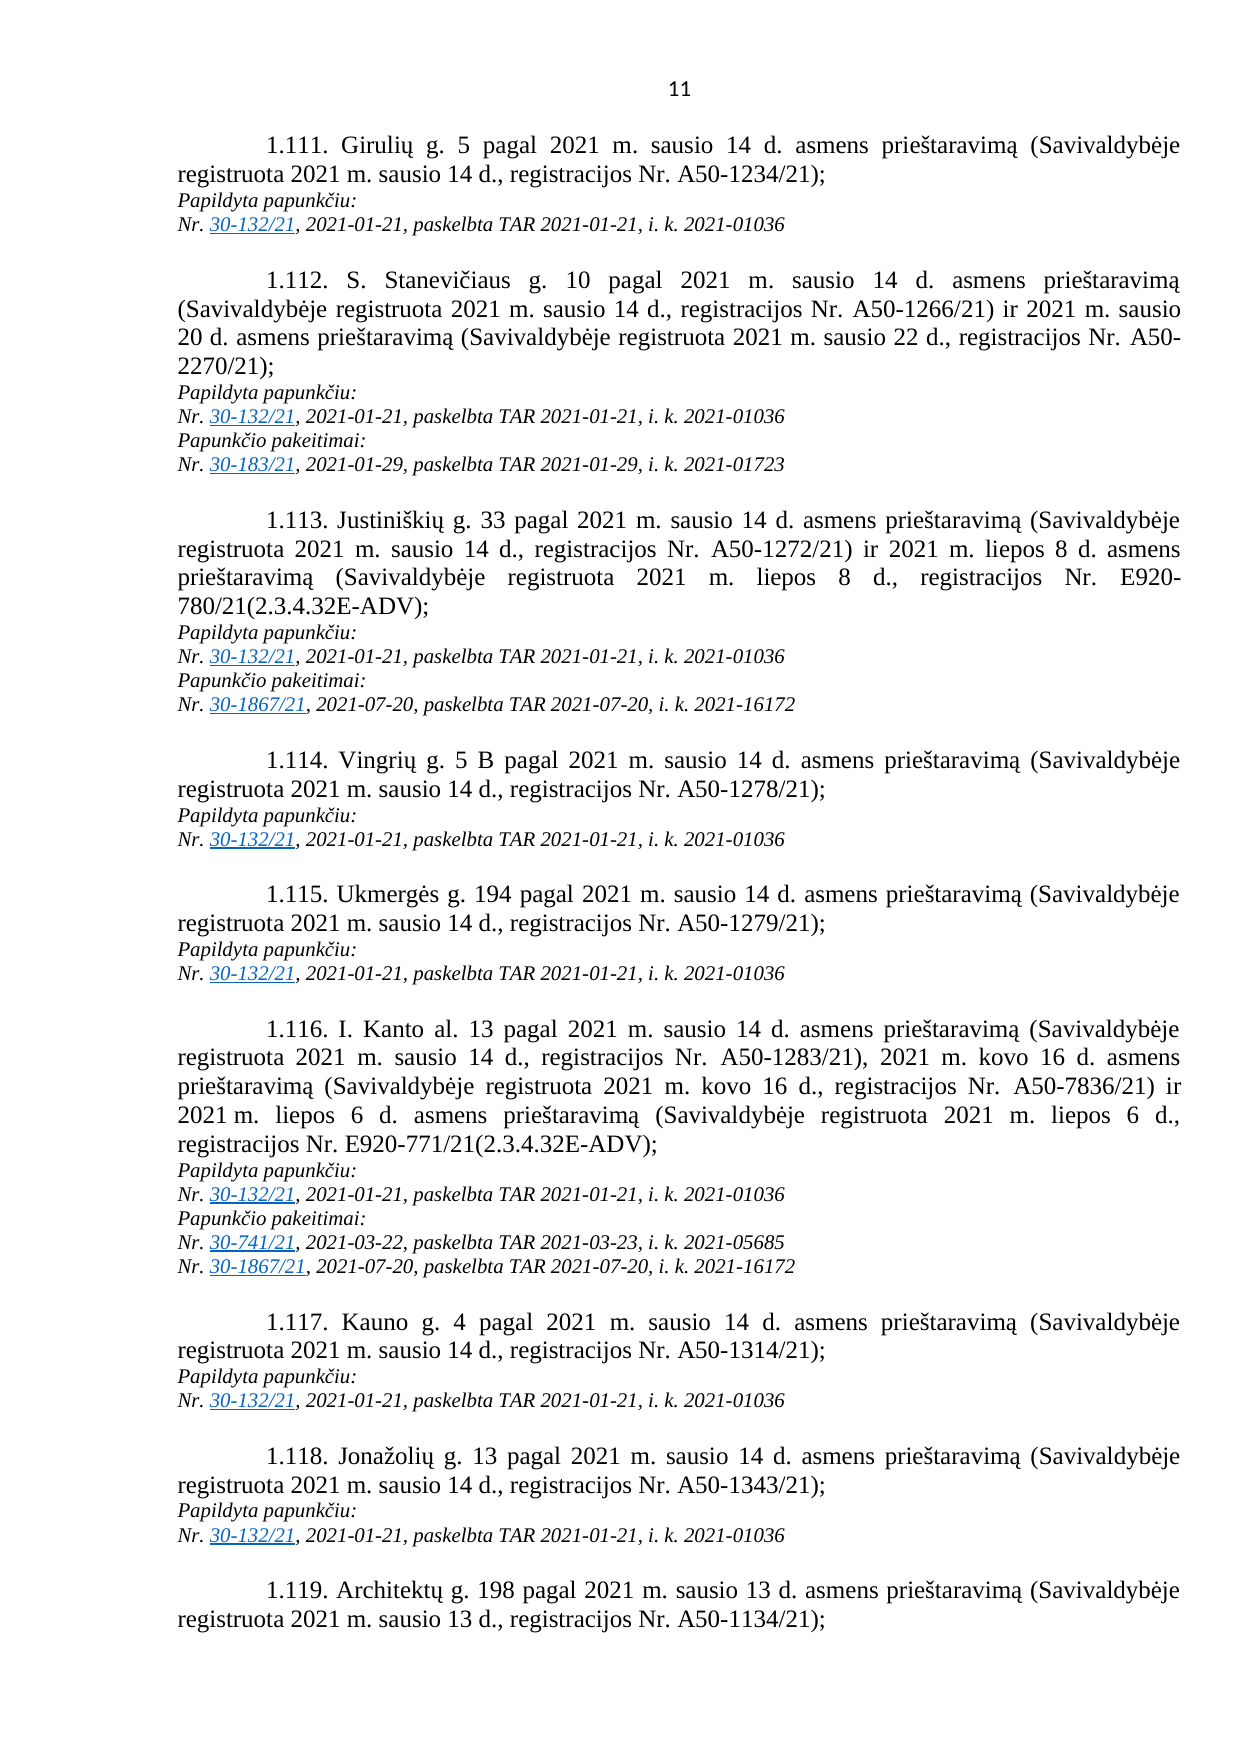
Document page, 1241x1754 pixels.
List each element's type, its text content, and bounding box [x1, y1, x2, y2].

text 1.114. Vingrių g. 5 B pagal 2021 m. sausio 14 d. asmens prieštaravimą (Savivaldybėje registruota 2021 m. sausio 14 d., registracijos Nr. A50-1278/21); [177, 745, 1181, 802]
text Papildyta papunkčiu: [177, 1157, 1181, 1182]
text 1.115. Ukmergės g. 194 pagal 2021 m. sausio 14 d. asmens prieštaravimą (Savivaldybėje registruota 2021 m. sausio 14 d., registracijos Nr. A50-1279/21); [177, 879, 1181, 937]
text Papildyta papunkčiu: [177, 620, 1181, 644]
text Nr. 30-183/21, 2021-01-29, paskelbta TAR 2021-01-29, i. k. 2021-01723 [177, 452, 1181, 476]
text 1.116. I. Kanto al. 13 pagal 2021 m. sausio 14 d. asmens prieštaravimą (Savivaldybėje registruota 2021 m. sausio 14 d., registracijos Nr. A50-1283/21), 2021 m. kovo 16 d. asmens prieštaravimą (Savivaldybėje registruota 2021 m. kovo 16 d., registracijos Nr. A50-7836/21) ir 2021 m. liepos 6 d. asmens prieštaravimą (Savivaldybėje registruota 2021 m. liepos 6 d., registracijos Nr. E920-771/21(2.3.4.32E-ADV); [177, 1014, 1181, 1157]
text Nr. 30-1867/21, 2021-07-20, paskelbta TAR 2021-07-20, i. k. 2021-16172 [177, 1254, 1181, 1278]
text 1.118. Jonažolių g. 13 pagal 2021 m. sausio 14 d. asmens prieštaravimą (Savivaldybėje registruota 2021 m. sausio 14 d., registracijos Nr. A50-1343/21); [177, 1441, 1181, 1498]
text Nr. 30-741/21, 2021-03-22, paskelbta TAR 2021-03-23, i. k. 2021-05685 [177, 1230, 1181, 1254]
text Nr. 30-132/21, 2021-01-21, paskelbta TAR 2021-01-21, i. k. 2021-01036 [177, 1522, 1181, 1547]
text Nr. 30-132/21, 2021-01-21, paskelbta TAR 2021-01-21, i. k. 2021-01036 [177, 212, 1181, 236]
text Nr. 30-132/21, 2021-01-21, paskelbta TAR 2021-01-21, i. k. 2021-01036 [177, 1182, 1181, 1206]
text Nr. 30-132/21, 2021-01-21, paskelbta TAR 2021-01-21, i. k. 2021-01036 [177, 1388, 1181, 1412]
text Papunkčio pakeitimai: [177, 1206, 1181, 1230]
text 1.111. Girulių g. 5 pagal 2021 m. sausio 14 d. asmens prieštaravimą (Savivaldybėje registruota 2021 m. sausio 14 d., registracijos Nr. A50-1234/21); [177, 131, 1181, 188]
text Papildyta papunkčiu: [177, 1364, 1181, 1388]
text Papildyta papunkčiu: [177, 1498, 1181, 1522]
text Papildyta papunkčiu: [177, 937, 1181, 961]
text Nr. 30-1867/21, 2021-07-20, paskelbta TAR 2021-07-20, i. k. 2021-16172 [177, 692, 1181, 716]
text 1.113. Justiniškių g. 33 pagal 2021 m. sausio 14 d. asmens prieštaravimą (Savivaldybėje registruota 2021 m. sausio 14 d., registracijos Nr. A50-1272/21) ir 2021 m. liepos 8 d. asmens prieštaravimą (Savivaldybėje registruota 2021 m. liepos 8 d., registracijos Nr. E920-780/21(2.3.4.32E-ADV); [177, 505, 1181, 620]
text Nr. 30-132/21, 2021-01-21, paskelbta TAR 2021-01-21, i. k. 2021-01036 [177, 404, 1181, 428]
text Nr. 30-132/21, 2021-01-21, paskelbta TAR 2021-01-21, i. k. 2021-01036 [177, 961, 1181, 985]
text 1.119. Architektų g. 198 pagal 2021 m. sausio 13 d. asmens prieštaravimą (Savivaldybėje registruota 2021 m. sausio 13 d., registracijos Nr. A50-1134/21); [177, 1575, 1181, 1633]
text Papildyta papunkčiu: [177, 802, 1181, 827]
text Nr. 30-132/21, 2021-01-21, paskelbta TAR 2021-01-21, i. k. 2021-01036 [177, 644, 1181, 668]
text Papildyta papunkčiu: [177, 188, 1181, 212]
text 1.117. Kauno g. 4 pagal 2021 m. sausio 14 d. asmens prieštaravimą (Savivaldybėje registruota 2021 m. sausio 14 d., registracijos Nr. A50-1314/21); [177, 1307, 1181, 1364]
text Nr. 30-132/21, 2021-01-21, paskelbta TAR 2021-01-21, i. k. 2021-01036 [177, 827, 1181, 851]
text 1.112. S. Stanevičiaus g. 10 pagal 2021 m. sausio 14 d. asmens prieštaravimą (Savivaldybėje registruota 2021 m. sausio 14 d., registracijos Nr. A50-1266/21) ir 2021 m. sausio 20 d. asmens prieštaravimą (Savivaldybėje registruota 2021 m. sausio 22 d., registracijos Nr. A50-2270/21); [177, 265, 1181, 380]
text Papunkčio pakeitimai: [177, 428, 1181, 452]
text Papildyta papunkčiu: [177, 380, 1181, 404]
text Papunkčio pakeitimai: [177, 668, 1181, 692]
